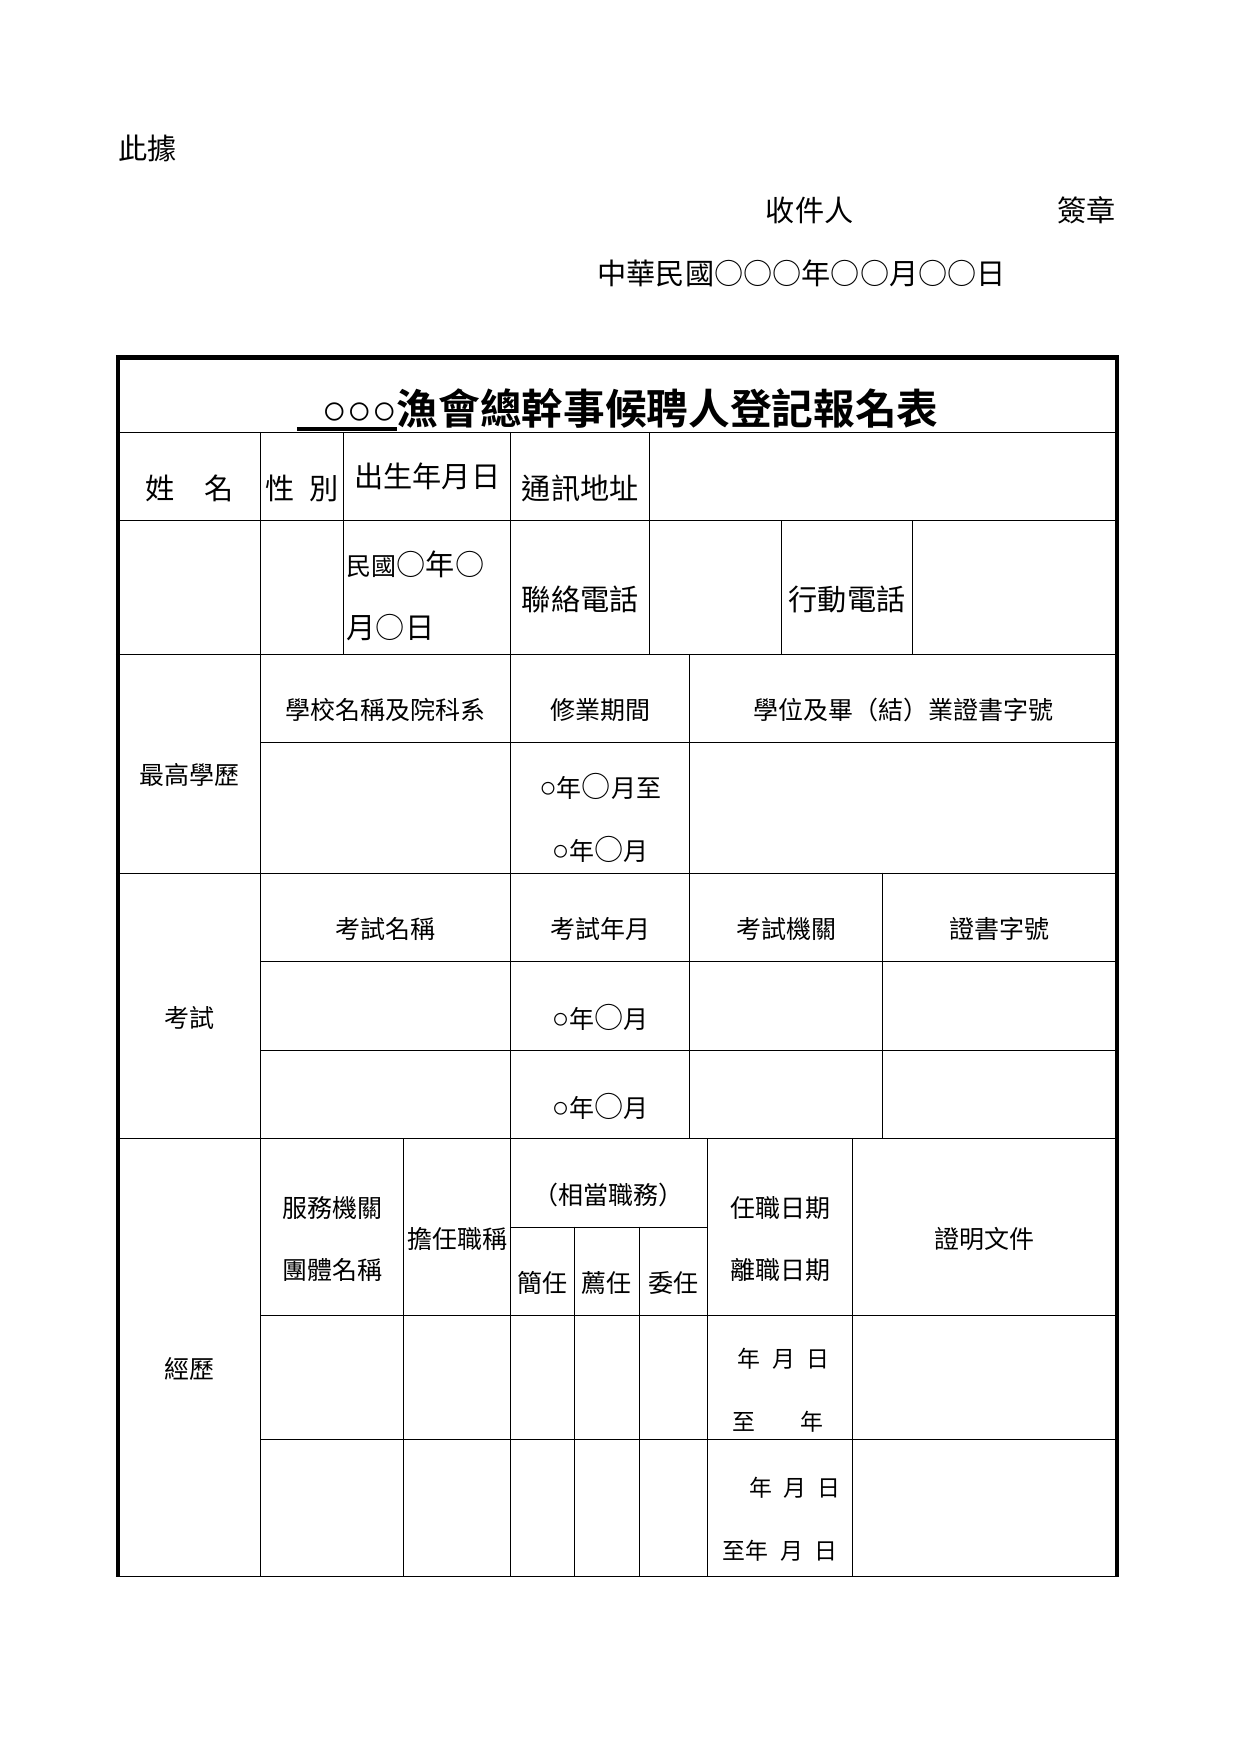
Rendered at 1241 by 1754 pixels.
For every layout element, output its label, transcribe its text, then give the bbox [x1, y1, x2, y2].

table_cell 服務機關 團體名稱 [261, 1139, 403, 1315]
table_cell 出生年月日 年月日 [344, 433, 510, 520]
table_cell 年 月 日至 年 月 日 [708, 1316, 852, 1439]
table_cell [913, 521, 1115, 654]
table_cell [261, 962, 510, 1049]
table_cell 委任 [640, 1228, 707, 1315]
table_cell [690, 743, 1115, 872]
table_cell [640, 1440, 707, 1576]
table_cell 證書字號 [883, 874, 1115, 961]
table_cell 年 月 日至年 月 日 [708, 1440, 852, 1576]
table_cell [261, 743, 510, 872]
table_cell ○年○月 [511, 962, 689, 1049]
table_cell [575, 1316, 639, 1439]
table_cell [853, 1316, 1115, 1439]
table_cell 聯絡電話 [511, 521, 649, 654]
table_cell [511, 1316, 574, 1439]
table_cell 最高學歷 [120, 655, 260, 872]
table_cell [404, 1440, 510, 1576]
table_cell [853, 1440, 1115, 1576]
table_cell 行動電話 [782, 521, 912, 654]
table_cell [690, 962, 882, 1049]
text 收件人 簽章 [118, 167, 1122, 230]
table_cell 學校名稱及院科系 [261, 655, 510, 742]
table_cell [404, 1316, 510, 1439]
table_cell ○年○月至 ○年○月 [511, 743, 689, 872]
text 中華民國○○○年○○月○○日 [118, 230, 1005, 292]
table_cell 證明文件 [853, 1139, 1115, 1315]
table_cell [261, 1440, 403, 1576]
table_cell [883, 962, 1115, 1049]
table_cell 民國○年○月○日 [344, 521, 510, 654]
table_cell [261, 521, 343, 654]
table_cell 簡任 [511, 1228, 574, 1315]
table_cell ○年○月 [511, 1051, 689, 1138]
table_cell [120, 521, 260, 654]
table_cell 擔任職稱 [404, 1139, 510, 1315]
table_cell 考試年月 [511, 874, 689, 961]
table_cell （相當職務） [511, 1139, 707, 1227]
table_cell [650, 433, 1115, 520]
table_cell 經歷 [120, 1139, 260, 1576]
table_cell [690, 1051, 882, 1138]
table_cell 通訊地址 [511, 433, 649, 520]
table_cell 薦任 [575, 1228, 639, 1315]
table_cell 考試機關 [690, 874, 882, 961]
table_cell 考試名稱 [261, 874, 510, 961]
table_cell [261, 1316, 403, 1439]
table_header ○○○漁會總幹事候聘人登記報名表 [120, 360, 1115, 432]
table_cell 任職日期 離職日期 [708, 1139, 852, 1315]
table_cell 修業期間 [511, 655, 689, 742]
table_cell 考試 [120, 874, 260, 1138]
table_cell [511, 1440, 574, 1576]
table_cell [261, 1051, 510, 1138]
table_cell 性 別 [261, 433, 343, 520]
table_cell 學位及畢（結）業證書字號 [690, 655, 1115, 742]
text 此據 [118, 105, 1122, 167]
table_cell [883, 1051, 1115, 1138]
table_cell [650, 521, 781, 654]
table_cell 姓 名 [120, 433, 260, 520]
table_cell [575, 1440, 639, 1576]
table_cell [640, 1316, 707, 1439]
